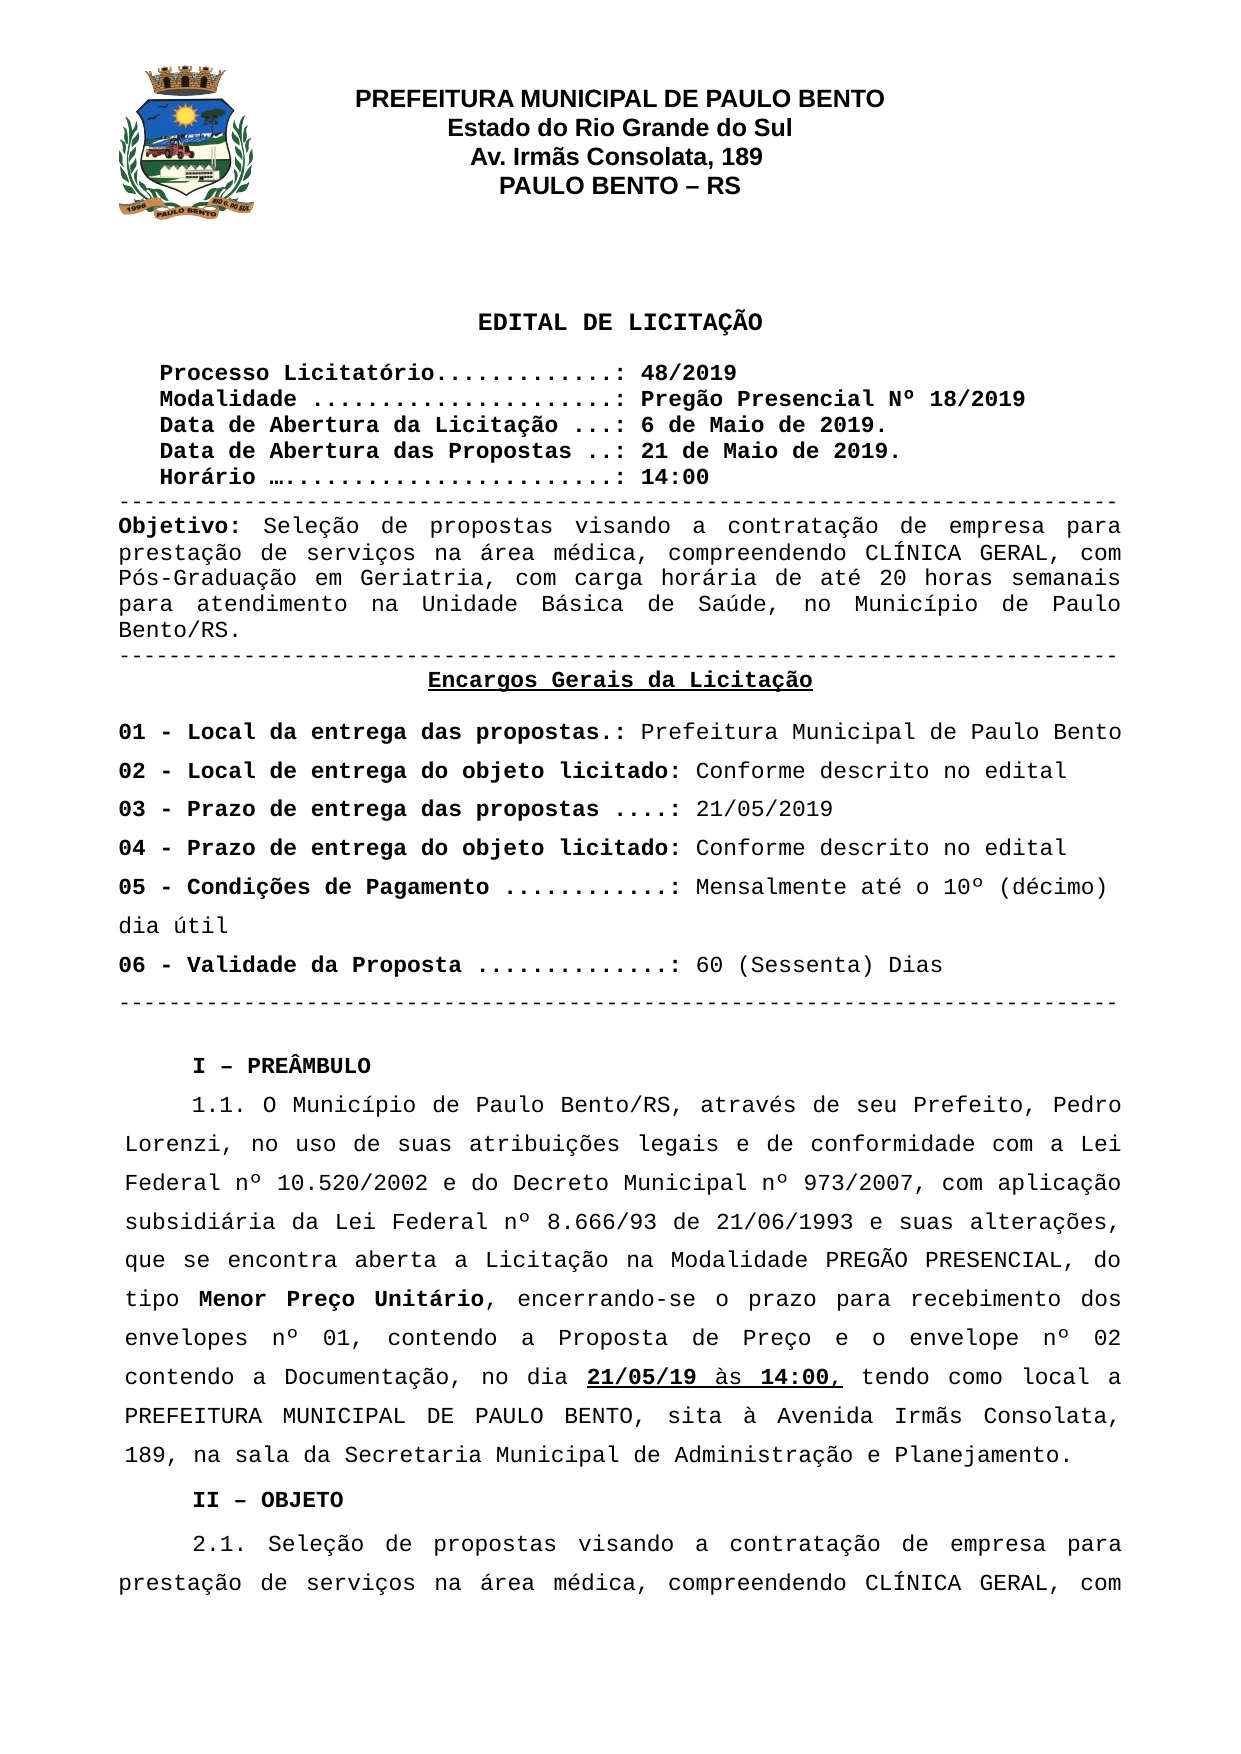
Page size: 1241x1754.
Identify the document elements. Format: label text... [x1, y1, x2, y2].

text Data de Abertura das Propostas ..: 21 de Maio de 2019. [118, 439, 1122, 465]
text 1.1. O Município de Paulo Bento/RS, através de seu Prefeito, Pedro Lorenzi, no uso de suas atribuições legais e de conformidade com a Lei Federal nº 10.520/2002 e do Decreto Municipal nº 973/2007, com aplicação subsidiária da Lei Federal nº 8.666/93 de 21/06/1993 e suas alterações, que se encontra aberta a Licitação na Modalidade PREGÃO PRESENCIAL, do tipo Menor Preço Unitário, encerrando-se o prazo para recebimento dos envelopes nº 01, contendo a Proposta de Preço e o envelope nº 02 contendo a Documentação, no dia 21/05/19 às 14:00, tendo como local a PREFEITURA MUNICIPAL DE PAULO BENTO, sita à Avenida Irmãs Consolata, 189, na sala da Secretaria Municipal de Administração e Planejamento. [124, 1093, 1122, 1469]
text -------------------------------------------------------------------------------- [118, 644, 1122, 668]
text -------------------------------------------------------------------------------- [118, 992, 1122, 1016]
text 01 - Local da entrega das propostas.: Prefeitura Municipal de Paulo Bento [118, 720, 1122, 746]
text 02 - Local de entrega do objeto licitado: Conforme descrito no edital [118, 759, 1122, 785]
text 2.1. Seleção de propostas visando a contratação de empresa para prestação de serviços na área médica, compreendendo CLÍNICA GERAL, com [118, 1533, 1122, 1597]
text 04 - Prazo de entrega do objeto licitado: Conforme descrito no edital [118, 837, 1122, 863]
text Modalidade ......................: Pregão Presencial Nº 18/2019 [118, 387, 1122, 413]
text Encargos Gerais da Licitação [118, 668, 1122, 694]
text 05 - Condições de Pagamento ............: Mensalmente até o 10º (décimo) dia útil [118, 876, 1122, 940]
text EDITAL DE LICITAÇÃO [118, 309, 1122, 338]
text 06 - Validade da Proposta ..............: 60 (Sessenta) Dias [118, 953, 1122, 979]
text Horário …........................: 14:00 [118, 465, 1122, 491]
text I – PREÂMBULO [118, 1054, 1122, 1081]
text 03 - Prazo de entrega das propostas ....: 21/05/2019 [118, 798, 1122, 824]
text II – OBJETO [118, 1488, 1122, 1514]
text Objetivo: Seleção de propostas visando a contratação de empresa para prestação de serviços na área médica, compreendendo CLÍNICA GERAL, com Pós-Graduação em Geriatria, com carga horária de até 20 horas semanais para atendimento na Unidade Básica de Saúde, no Município de Paulo Bento/RS. [118, 515, 1122, 644]
text Processo Licitatório.............: 48/2019 [118, 362, 1122, 387]
text Data de Abertura da Licitação ...: 6 de Maio de 2019. [118, 413, 1122, 439]
picture [118, 65, 254, 220]
text -------------------------------------------------------------------------------- [118, 491, 1122, 515]
